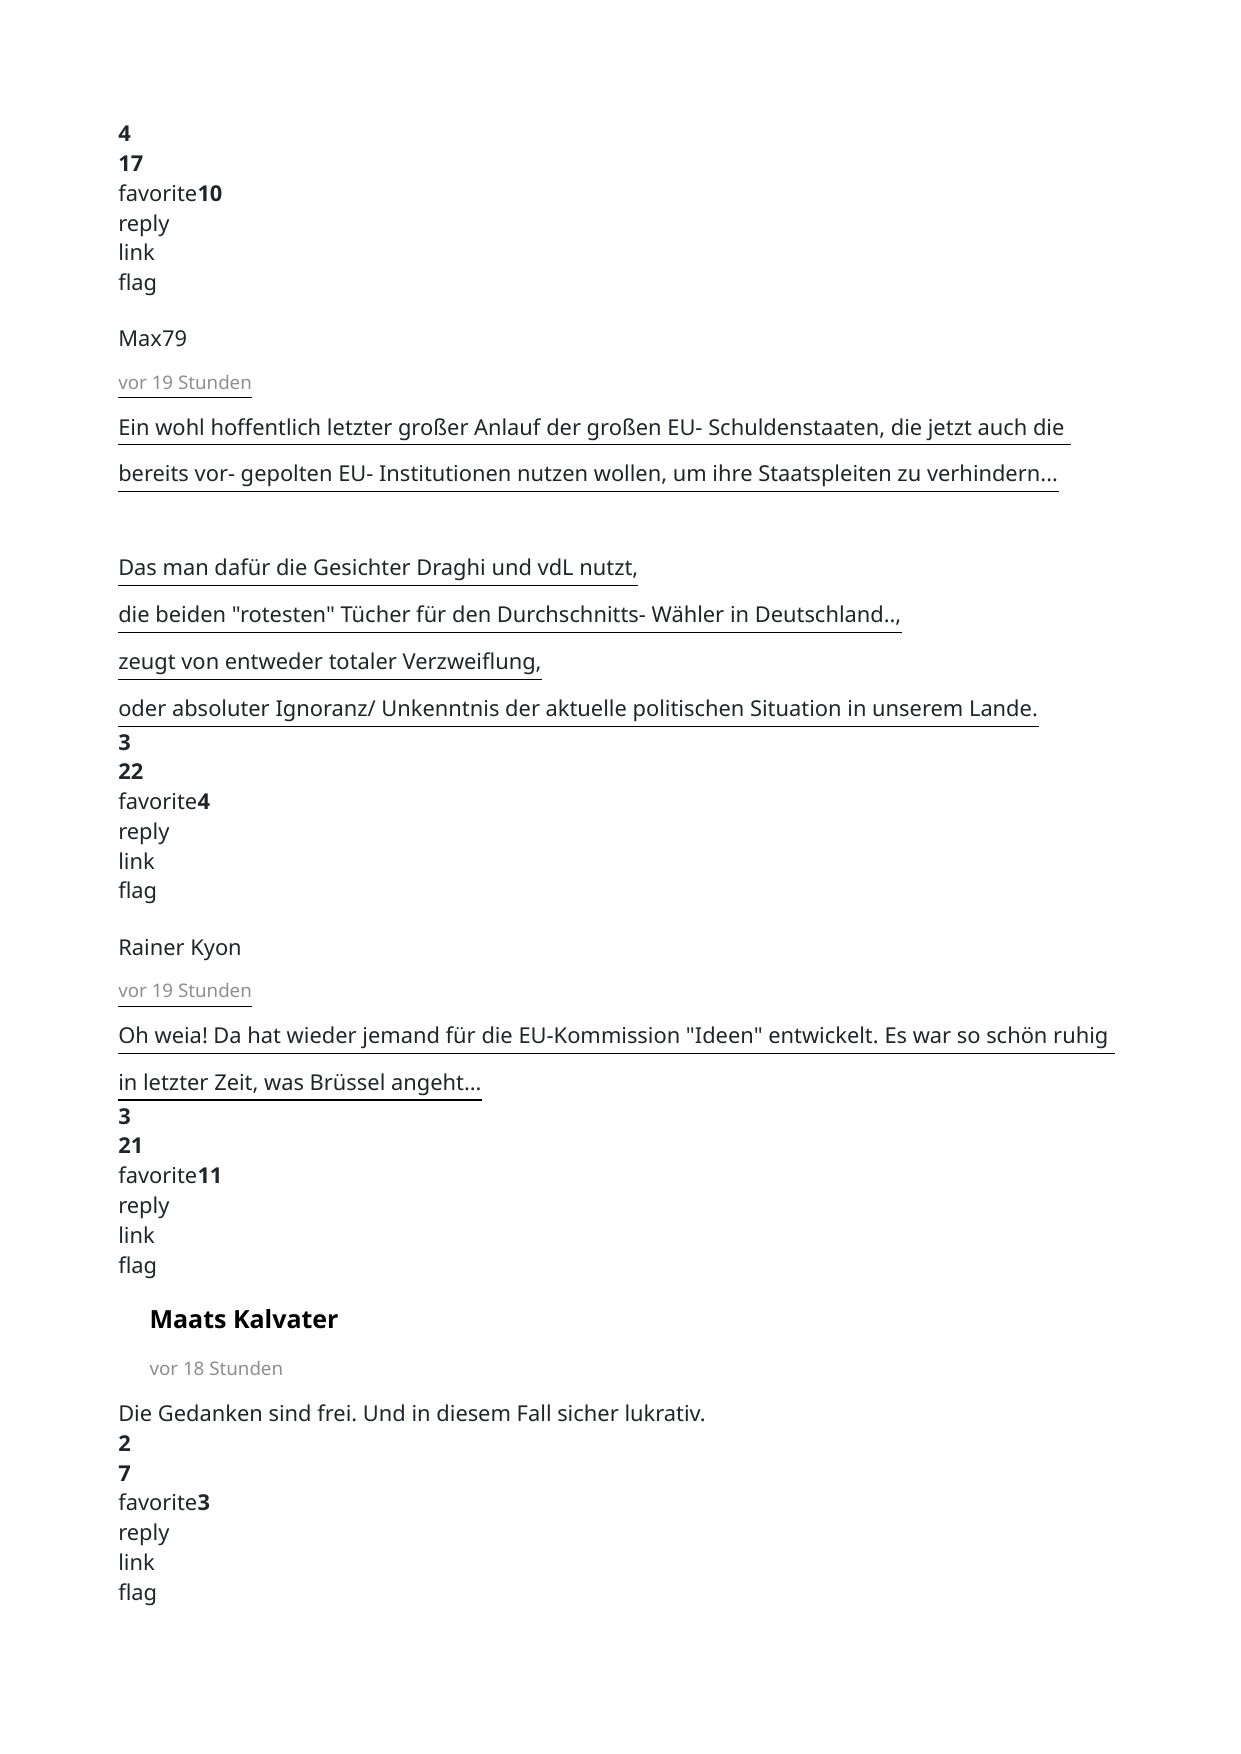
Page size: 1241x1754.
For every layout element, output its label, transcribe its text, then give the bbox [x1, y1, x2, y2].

text favorite10 [118, 178, 1122, 207]
text link [118, 237, 1122, 267]
text link [118, 1220, 1122, 1249]
text link [118, 846, 1122, 876]
text flag [118, 1577, 1122, 1607]
text vor 19 Stunden [118, 369, 1122, 398]
text 3 [118, 727, 1122, 756]
text reply [118, 207, 1122, 237]
text Rainer Kyon [118, 921, 1114, 962]
text 22 [118, 756, 1122, 786]
text 21 [118, 1130, 1122, 1160]
text Max79 [118, 312, 1114, 353]
text flag [118, 267, 1122, 297]
text 2 [118, 1428, 1122, 1458]
text vor 19 Stunden [118, 977, 1122, 1007]
text flag [118, 1249, 1122, 1279]
text 7 [118, 1458, 1122, 1487]
text Die Gedanken sind frei. Und in diesem Fall sicher lukrativ. [118, 1381, 1122, 1428]
text 3 [118, 1101, 1122, 1130]
text Maats Kalvater [149, 1295, 1114, 1336]
text Ein wohl hoffentlich letzter großer Anlauf der großen EU- Schuldenstaaten, die jetzt auch die bereits vor- gepolten EU- Institutionen nutzen wollen, um ihre Staatspleiten zu verhindern... Das man dafür die Gesichter Draghi und vdL nutzt, die beiden "rotesten" Tücher für den Durchschnitts- Wähler in Deutschland.., zeugt von entweder totaler Verzweiflung, oder absoluter Ignoranz/ Unkenntnis der aktuelle politischen Situation in unserem Lande. [118, 398, 1122, 727]
text 17 [118, 148, 1122, 178]
text reply [118, 816, 1122, 846]
text favorite3 [118, 1487, 1122, 1517]
text reply [118, 1517, 1122, 1547]
text flag [118, 876, 1122, 905]
text vor 18 Stunden [149, 1351, 1122, 1381]
text link [118, 1547, 1122, 1577]
text favorite11 [118, 1160, 1122, 1190]
text Oh weia! Da hat wieder jemand für die EU-Kommission "Ideen" entwickelt. Es war so schön ruhig in letzter Zeit, was Brüssel angeht... [118, 1007, 1122, 1101]
text favorite4 [118, 786, 1122, 816]
text reply [118, 1190, 1122, 1220]
text 4 [118, 118, 1122, 148]
